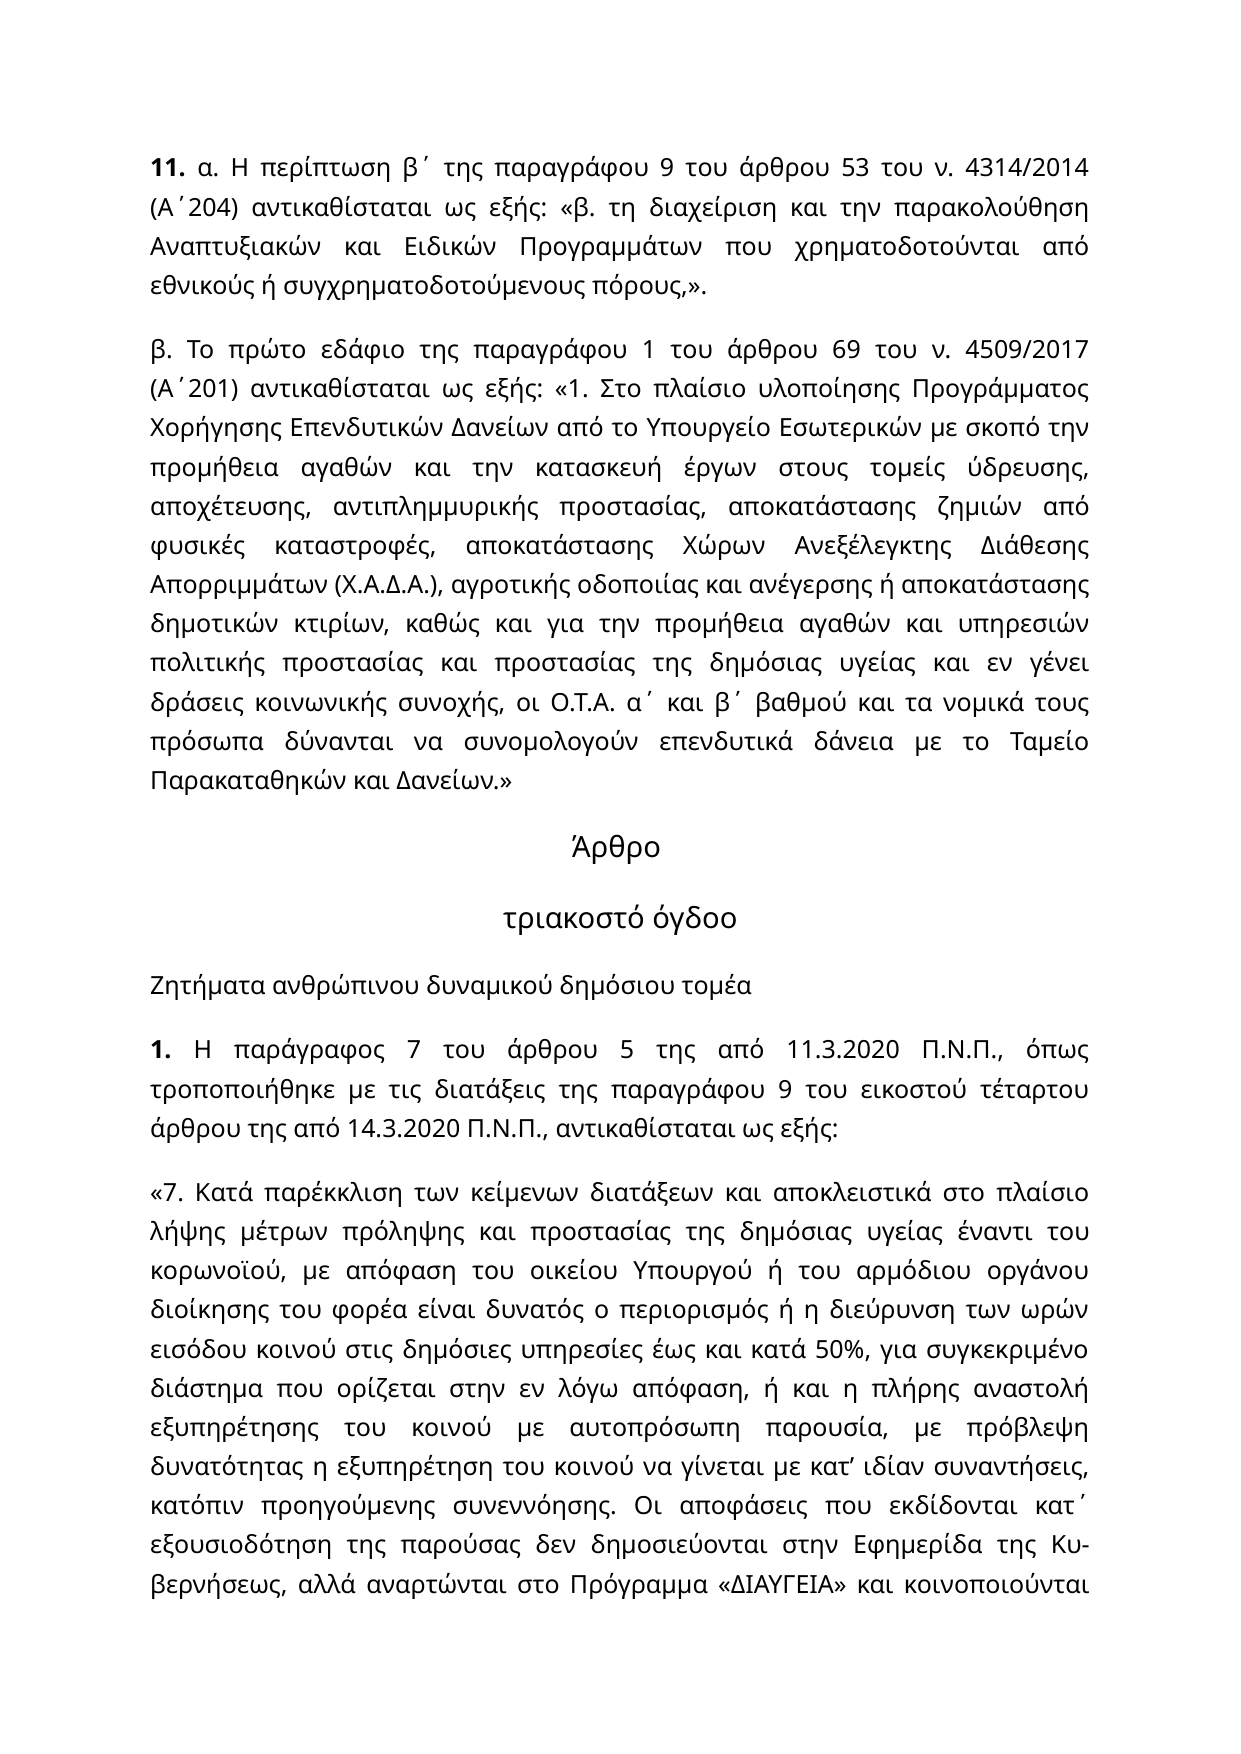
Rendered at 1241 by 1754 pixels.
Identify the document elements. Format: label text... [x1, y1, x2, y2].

text 1. Η παράγραφος 7 του άρθρου 5 της από 11.3.2020 Π.Ν.Π., όπως τροποποιήθηκε με τις διατάξεις της παραγράφου 9 του εικοστού τέταρτου άρθρου της από 14.3.2020 Π.Ν.Π., αντικαθίσταται ως εξής: [150, 1032, 1090, 1144]
text 11. α. Η περίπτωση β΄ της παραγράφου 9 του άρθρου 53 του ν. 4314/2014 (Α΄204) αντικαθίσταται ως εξής: «β. τη διαχείριση και την παρακολούθηση Αναπτυξιακών και Ειδικών Προγραμμάτων που χρηματοδοτούνται από εθνικούς ή συγχρηματοδοτούμενους πόρους,». [150, 150, 1090, 302]
text «7. Κατά παρέκκλιση των κείμενων διατάξεων και αποκλειστικά στο πλαίσιο λήψης μέτρων πρόληψης και προστασίας της δημόσιας υγείας έναντι του κορωνοϊού, με απόφαση του οικείου Υπουργού ή του αρμόδιου οργάνου διοίκησης του φορέα είναι δυνατός ο περιορισμός ή η διεύρυνση των ωρών εισόδου κοινού στις δημόσιες υπηρεσίες έως και κατά 50%, για συγκεκριμένο διάστημα που ορίζεται στην εν λόγω απόφαση, ή και η πλήρης αναστολή εξυπηρέτησης του κοινού με αυτοπρόσωπη παρουσία, με πρόβλεψη δυνατότητας η εξυπηρέτηση του κοινού να γίνεται με κατ’ ιδίαν συναντήσεις, κατόπιν προηγούμενης συνεννόησης. Οι αποφάσεις που εκδίδονται κατ΄ εξουσιοδότηση της παρούσας δεν δημοσιεύονται στην Εφημερίδα της Κυ- βερνήσεως, αλλά αναρτώνται στο Πρόγραμμα «ΔΙΑΥΓΕΙΑ» και κοινοποιούνται [150, 1174, 1090, 1600]
subtitle τριακοστό όγδοο [150, 897, 1090, 937]
subtitle Άρθρο [150, 827, 1090, 866]
text β. Το πρώτο εδάφιο της παραγράφου 1 του άρθρου 69 του ν. 4509/2017 (Α΄201) αντικαθίσταται ως εξής: «1. Στο πλαίσιο υλοποίησης Προγράμματος Χορήγησης Επενδυτικών Δανείων από το Υπουργείο Εσωτερικών με σκοπό την προμήθεια αγαθών και την κατασκευή έργων στους τομείς ύδρευσης, αποχέτευσης, αντιπλημμυρικής προστασίας, αποκατάστασης ζημιών από φυσικές καταστροφές, αποκατάστασης Χώρων Ανεξέλεγκτης Διάθεσης Απορριμμάτων (Χ.Α.Δ.Α.), αγροτικής οδοποιίας και ανέγερσης ή αποκατάστασης δημοτικών κτιρίων, καθώς και για την προμήθεια αγαθών και υπηρεσιών πολιτικής προστασίας και προστασίας της δημόσιας υγείας και εν γένει δράσεις κοινωνικής συνοχής, οι Ο.Τ.Α. α΄ και β΄ βαθμού και τα νομικά τους πρόσωπα δύνανται να συνομολογούν επενδυτικά δάνεια με το Ταμείο Παρακαταθηκών και Δανείων.» [150, 332, 1090, 797]
text Ζητήματα ανθρώπινου δυναμικού δημόσιου τομέα [150, 968, 1090, 1002]
